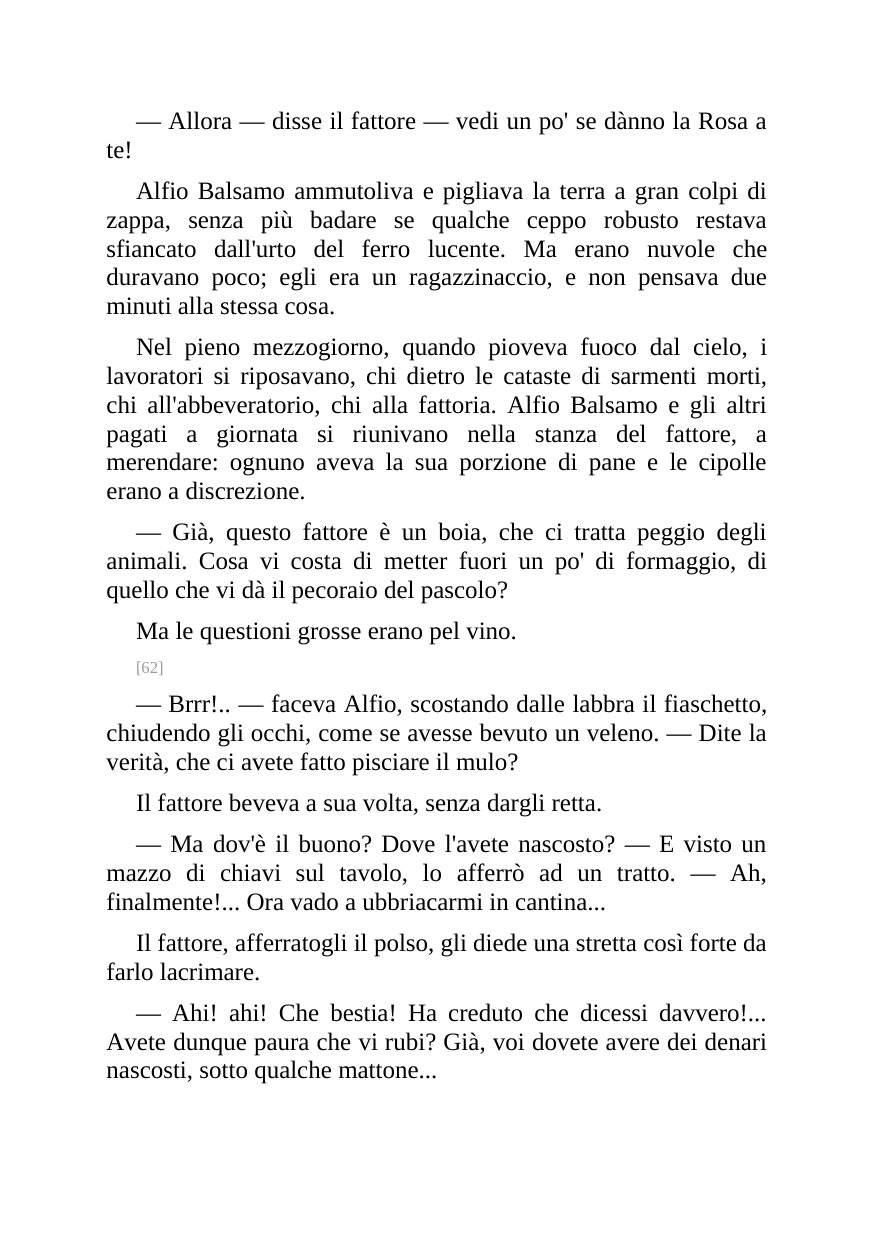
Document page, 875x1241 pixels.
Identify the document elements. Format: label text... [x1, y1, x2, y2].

text Il fattore beveva a sua volta, senza dargli retta. [106, 788, 768, 817]
text [62] [106, 657, 768, 677]
text Il fattore, afferratogli il polso, gli diede una stretta così forte da farlo lacrimare. [106, 928, 768, 985]
text — Ahi! ahi! Che bestia! Ha creduto che dicessi davvero!... Avete dunque paura che vi rubi? Già, voi dovete avere dei denari nascosti, sotto qualche mattone... [106, 998, 768, 1084]
text — Brrr!.. — faceva Alfio, scostando dalle labbra il fiaschetto, chiudendo gli occhi, come se avesse bevuto un veleno. — Dite la verità, che ci avete fatto pisciare il mulo? [106, 689, 768, 775]
text — Ma dov'è il buono? Dove l'avete nascosto? — E visto un mazzo di chiavi sul tavolo, lo afferrò ad un tratto. — Ah, finalmente!... Ora vado a ubbriacarmi in cantina... [106, 829, 768, 915]
text Alfio Balsamo ammutoliva e pigliava la terra a gran colpi di zappa, senza più badare se qualche ceppo robusto restava sfiancato dall'urto del ferro lucente. Ma erano nuvole che duravano poco; egli era un ragazzinaccio, e non pensava due minuti alla stessa cosa. [106, 176, 768, 320]
text — Allora — disse il fattore — vedi un po' se dànno la Rosa a te! [106, 106, 768, 164]
text — Già, questo fattore è un boia, che ci tratta peggio degli animali. Cosa vi costa di metter fuori un po' di formaggio, di quello che vi dà il pecoraio del pascolo? [106, 517, 768, 604]
text Nel pieno mezzogiorno, quando pioveva fuoco dal cielo, i lavoratori si riposavano, chi dietro le cataste di sarmenti morti, chi all'abbeveratorio, chi alla fattoria. Alfio Balsamo e gli altri pagati a giornata si riunivano nella stanza del fattore, a merendare: ognuno aveva la sua porzione di pane e le cipolle erano a discrezione. [106, 332, 768, 505]
text Ma le questioni grosse erano pel vino. [106, 616, 768, 645]
